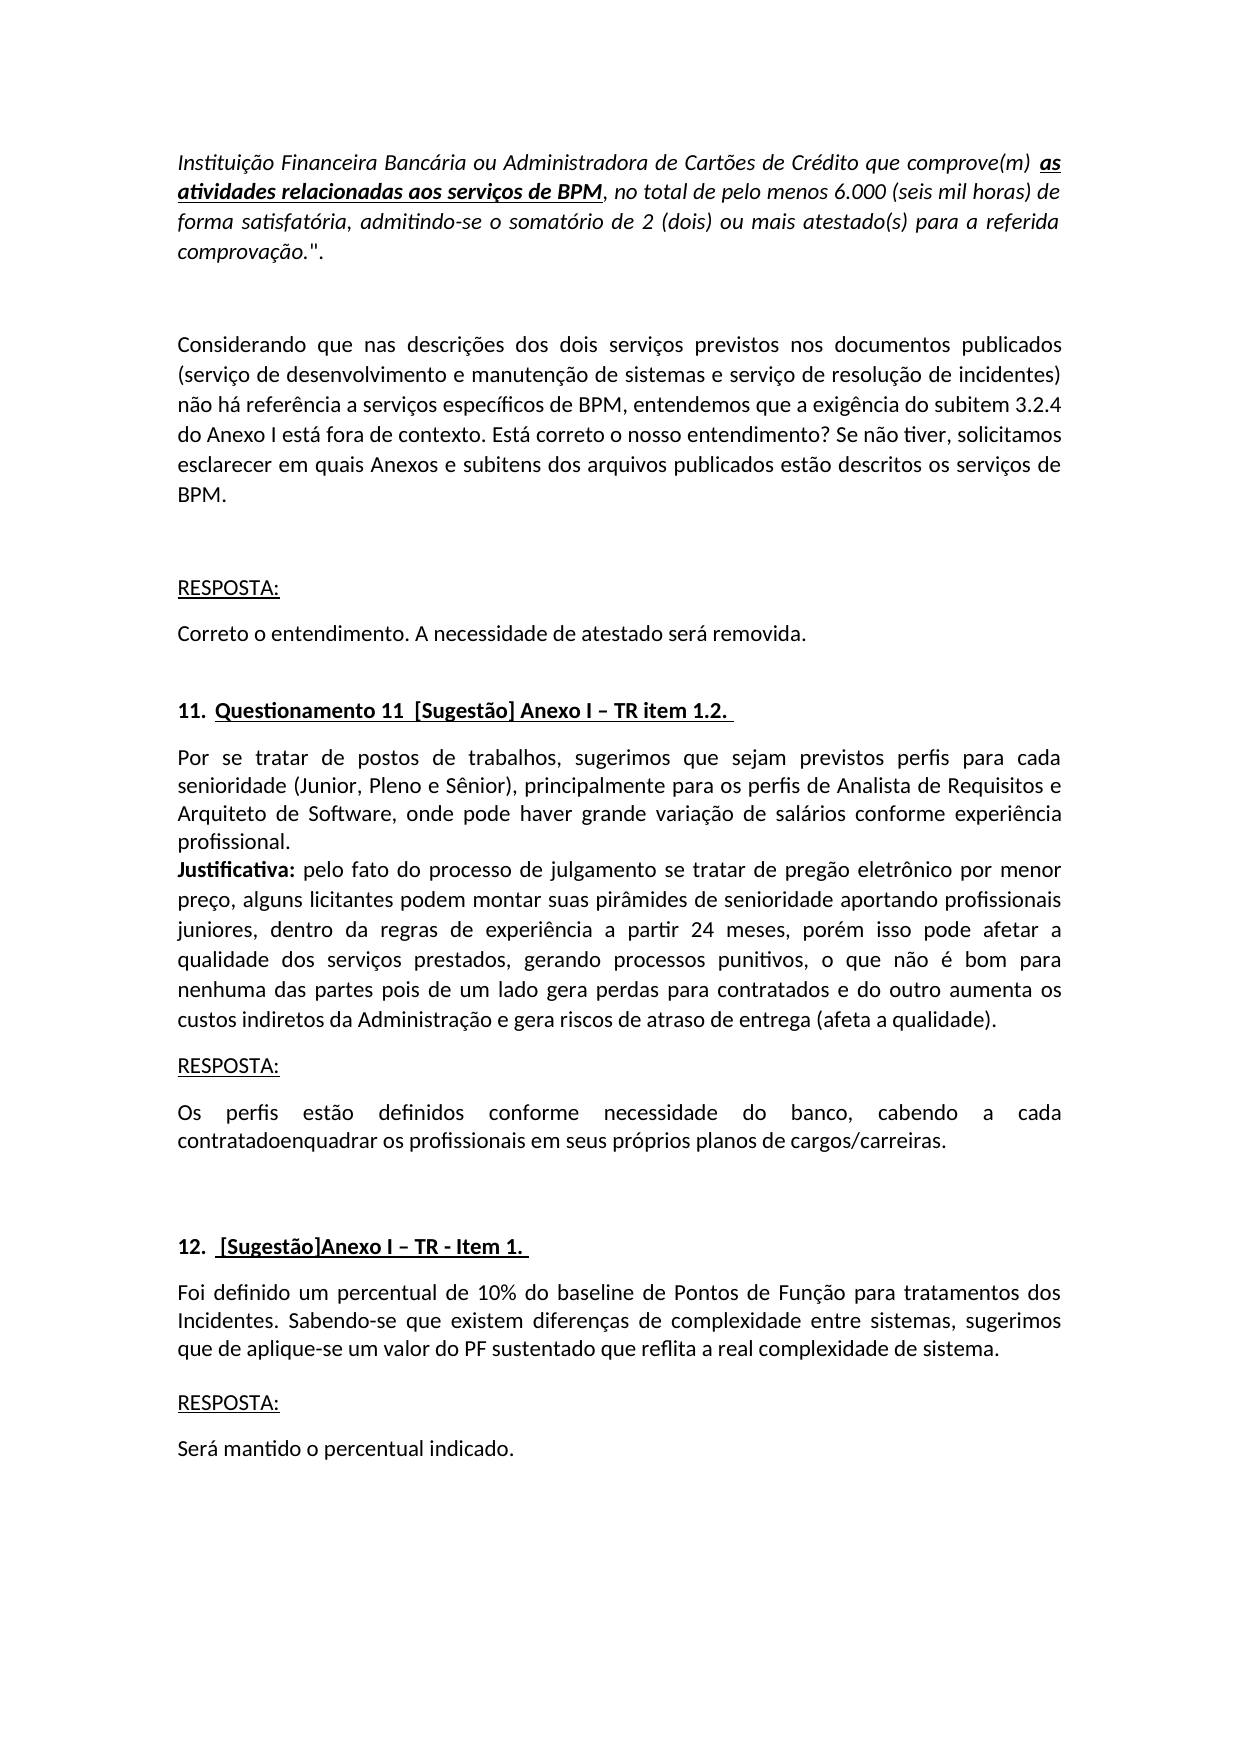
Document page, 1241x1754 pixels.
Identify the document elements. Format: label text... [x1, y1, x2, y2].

text RESPOSTA: [177, 1051, 1063, 1079]
text Considerando que nas descrições dos dois serviços previstos nos documentos publicados (serviço de desenvolvimento e manutenção de sistemas e serviço de resolução de incidentes) não há referência a serviços específicos de BPM, entendemos que a exigência do subitem 3.2.4 do Anexo I está fora de contexto. Está correto o nosso entendimento? Se não tiver, solicitamos esclarecer em quais Anexos e subitens dos arquivos publicados estão descritos os serviços de BPM. [177, 330, 1063, 508]
text Justificativa: pelo fato do processo de julgamento se tratar de pregão eletrônico por menor preço, alguns licitantes podem montar suas pirâmides de senioridade aportando profissionais juniores, dentro da regras de experiência a partir 24 meses, porém isso pode afetar a qualidade dos serviços prestados, gerando processos punitivos, o que não é bom para nenhuma das partes pois de um lado gera perdas para contratados e do outro aumenta os custos indiretos da Administração e gera riscos de atraso de entrega (afeta a qualidade). [177, 855, 1063, 1033]
text Será mantido o percentual indicado. [177, 1434, 1063, 1462]
text RESPOSTA: [177, 573, 1063, 601]
text Instituição Financeira Bancária ou Administradora de Cartões de Crédito que comprove(m) as atividades relacionadas aos serviços de BPM, no total de pelo menos 6.000 (seis mil horas) de forma satisfatória, admitindo-se o somatório de 2 (dois) ou mais atestado(s) para a referida comprovação.". [177, 148, 1063, 265]
text Correto o entendimento. A necessidade de atestado será removida. [177, 619, 1063, 648]
text RESPOSTA: [177, 1388, 1063, 1416]
list [Sugestão]Anexo I – TR - Item 1. [177, 1232, 1063, 1260]
list Questionamento 11 [Sugestão] Anexo I – TR item 1.2. [177, 697, 1063, 725]
text Por se tratar de postos de trabalhos, sugerimos que sejam previstos perfis para cada senioridade (Junior, Pleno e Sênior), principalmente para os perfis de Analista de Requisitos e Arquiteto de Software, onde pode haver grande variação de salários conforme experiência profissional. [177, 743, 1063, 855]
text Foi definido um percentual de 10% do baseline de Pontos de Função para tratamentos dos Incidentes. Sabendo-se que existem diferenças de complexidade entre sistemas, sugerimos que de aplique-se um valor do PF sustentado que reflita a real complexidade de sistema. [177, 1278, 1063, 1363]
text Os perfis estão definidos conforme necessidade do banco, cabendo a cada contratadoenquadrar os profissionais em seus próprios planos de cargos/carreiras. [177, 1098, 1063, 1154]
